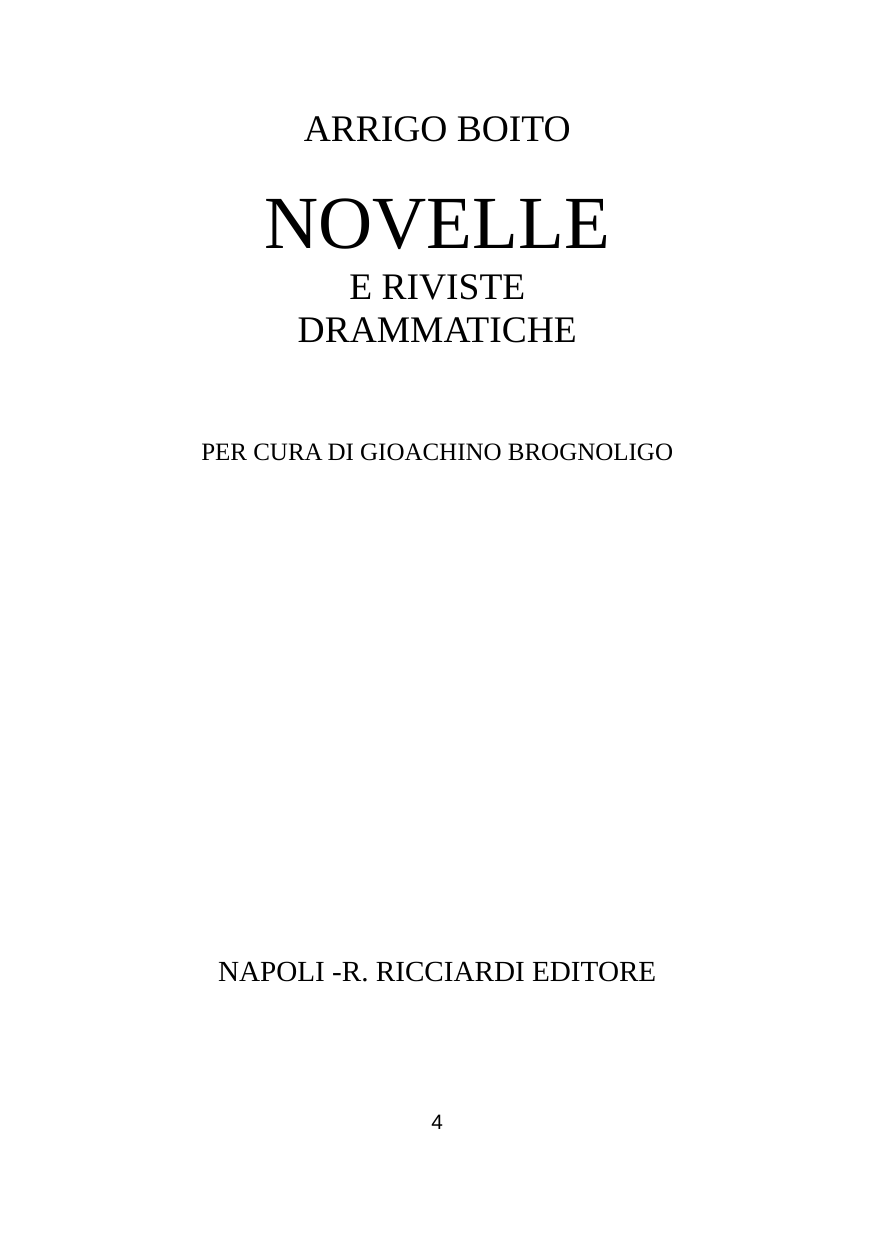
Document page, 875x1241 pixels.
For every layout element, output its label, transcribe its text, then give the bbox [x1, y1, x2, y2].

text ARRIGO BOITO [106, 106, 768, 149]
text NOVELLE [106, 178, 768, 264]
text DRAMMATICHE [106, 307, 768, 351]
text E RIVISTE [106, 264, 768, 307]
text NAPOLI -R. RICCIARDI EDITORE [106, 954, 768, 988]
text PER CURA DI GIOACHINO BROGNOLIGO [106, 437, 768, 466]
